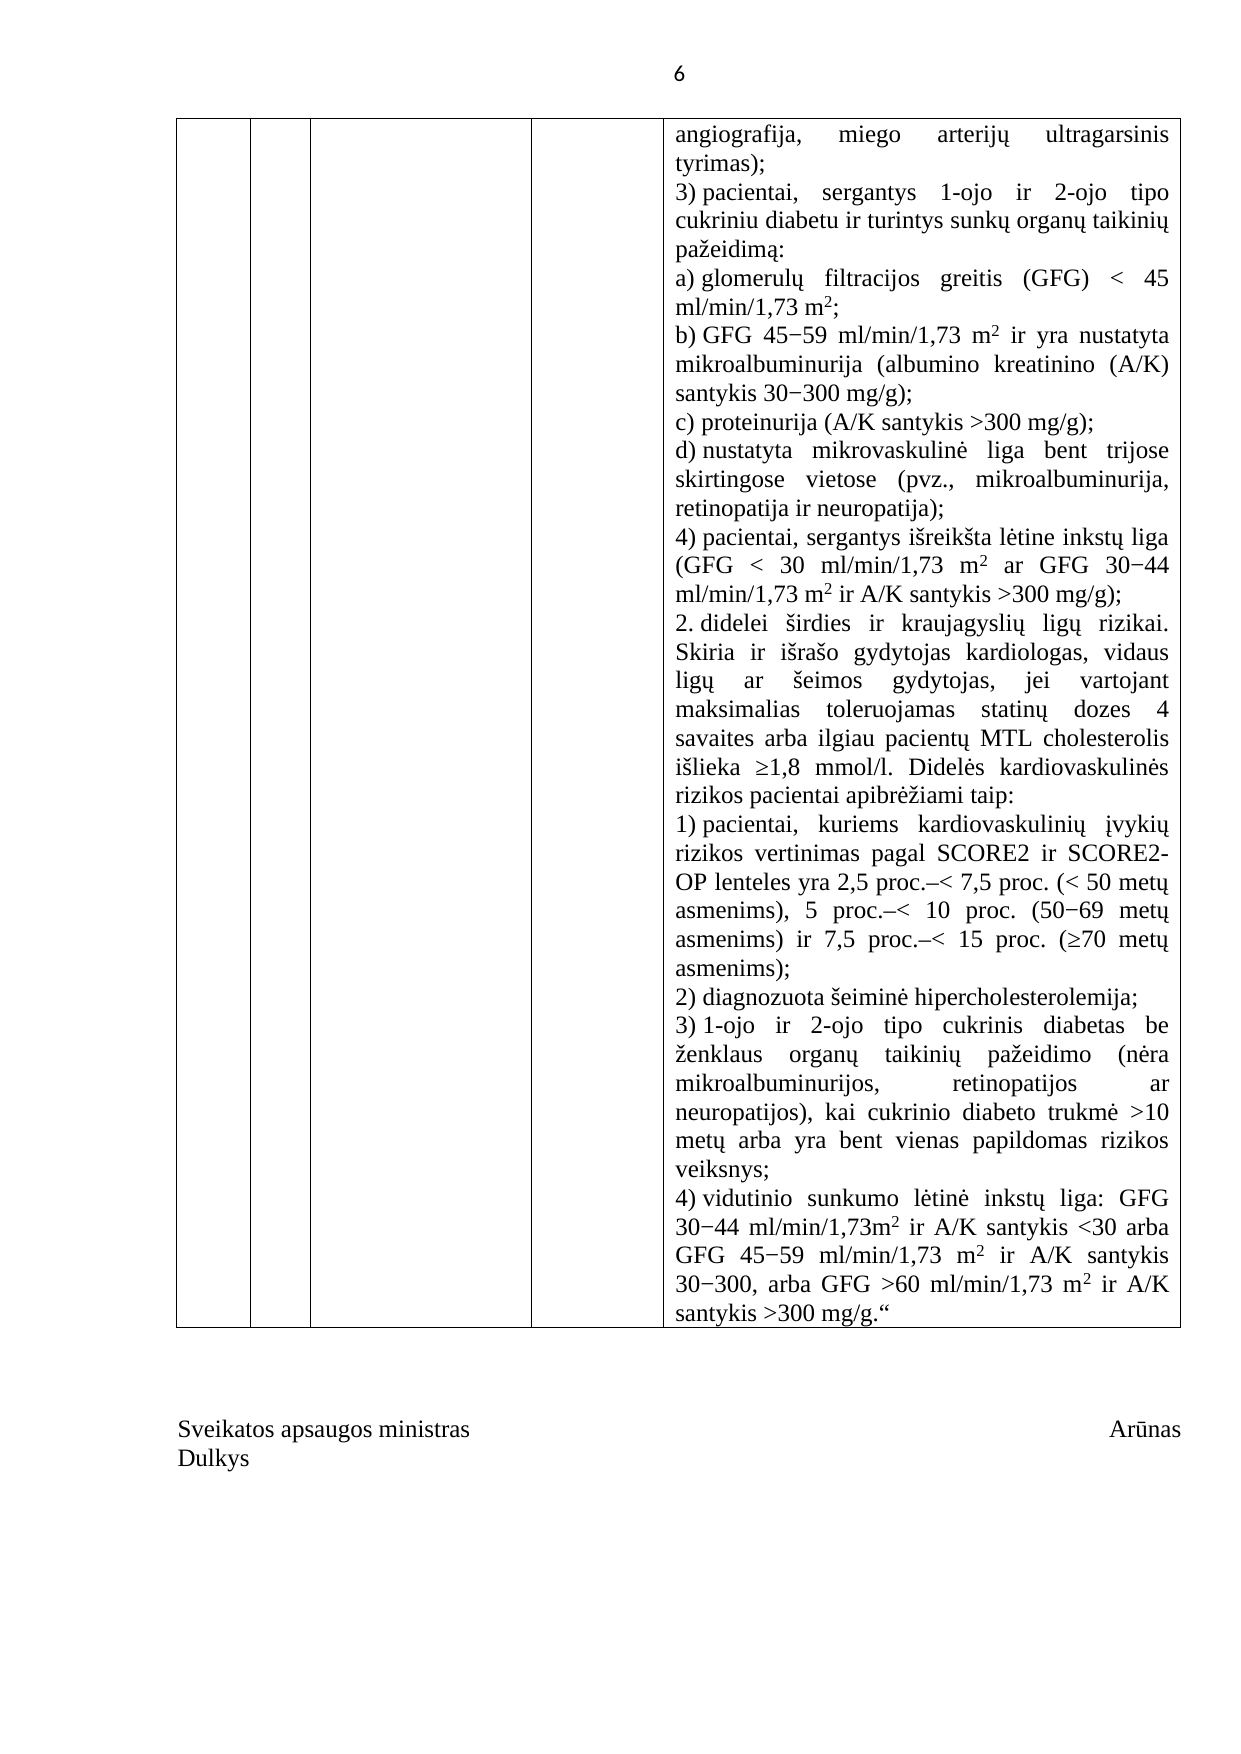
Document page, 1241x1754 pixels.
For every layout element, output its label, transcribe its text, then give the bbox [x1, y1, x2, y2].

table_header angiografija, miego arterijų ultragarsinis tyrimas); 3) pacientai, sergantys 1-ojo ir 2-ojo tipo cukriniu diabetu ir turintys sunkų organų taikinių pažeidimą: a) glomerulų filtracijos greitis (GFG) < 45 ml/min/1,73 m2; b) GFG 45−59 ml/min/1,73 m2 ir yra nustatyta mikroalbuminurija (albumino kreatinino (A/K) santykis 30−300 mg/g); c) proteinurija (A/K santykis >300 mg/g); d) nustatyta mikrovaskulinė liga bent trijose skirtingose vietose (pvz., mikroalbuminurija, retinopatija ir neuropatija); 4) pacientai, sergantys išreikšta lėtine inkstų liga (GFG < 30 ml/min/1,73 m2 ar GFG 30−44 ml/min/1,73 m2 ir A/K santykis >300 mg/g); 2. didelei širdies ir kraujagyslių ligų rizikai. Skiria ir išrašo gydytojas kardiologas, vidaus ligų ar šeimos gydytojas, jei vartojant maksimalias toleruojamas statinų dozes 4 savaites arba ilgiau pacientų MTL cholesterolis išlieka ≥1,8 mmol/l. Didelės kardiovaskulinės rizikos pacientai apibrėžiami taip: 1) pacientai, kuriems kardiovaskulinių įvykių rizikos vertinimas pagal SCORE2 ir SCORE2-OP lenteles yra 2,5 proc.–< 7,5 proc. (< 50 metų asmenims), 5 proc.–< 10 proc. (50−69 metų asmenims) ir 7,5 proc.–< 15 proc. (≥70 metų asmenims); 2) diagnozuota šeiminė hipercholesterolemija; 3) 1-ojo ir 2-ojo tipo cukrinis diabetas be ženklaus organų taikinių pažeidimo (nėra mikroalbuminurijos, retinopatijos ar neuropatijos), kai cukrinio diabeto trukmė >10 metų arba yra bent vienas papildomas rizikos veiksnys; 4) vidutinio sunkumo lėtinė inkstų liga: GFG 30−44 ml/min/1,73m2 ir A/K santykis <30 arba GFG 45−59 ml/min/1,73 m2 ir A/K santykis 30−300, arba GFG >60 ml/min/1,73 m2 ir A/K santykis >300 mg/g.“ [664, 119, 1180, 1327]
table_header [251, 119, 310, 1327]
table_header [177, 119, 250, 1327]
table_header [311, 119, 531, 1327]
text Sveikatos apsaugos ministras Arūnas Dulkys [177, 1414, 1181, 1471]
table_header [532, 119, 663, 1327]
